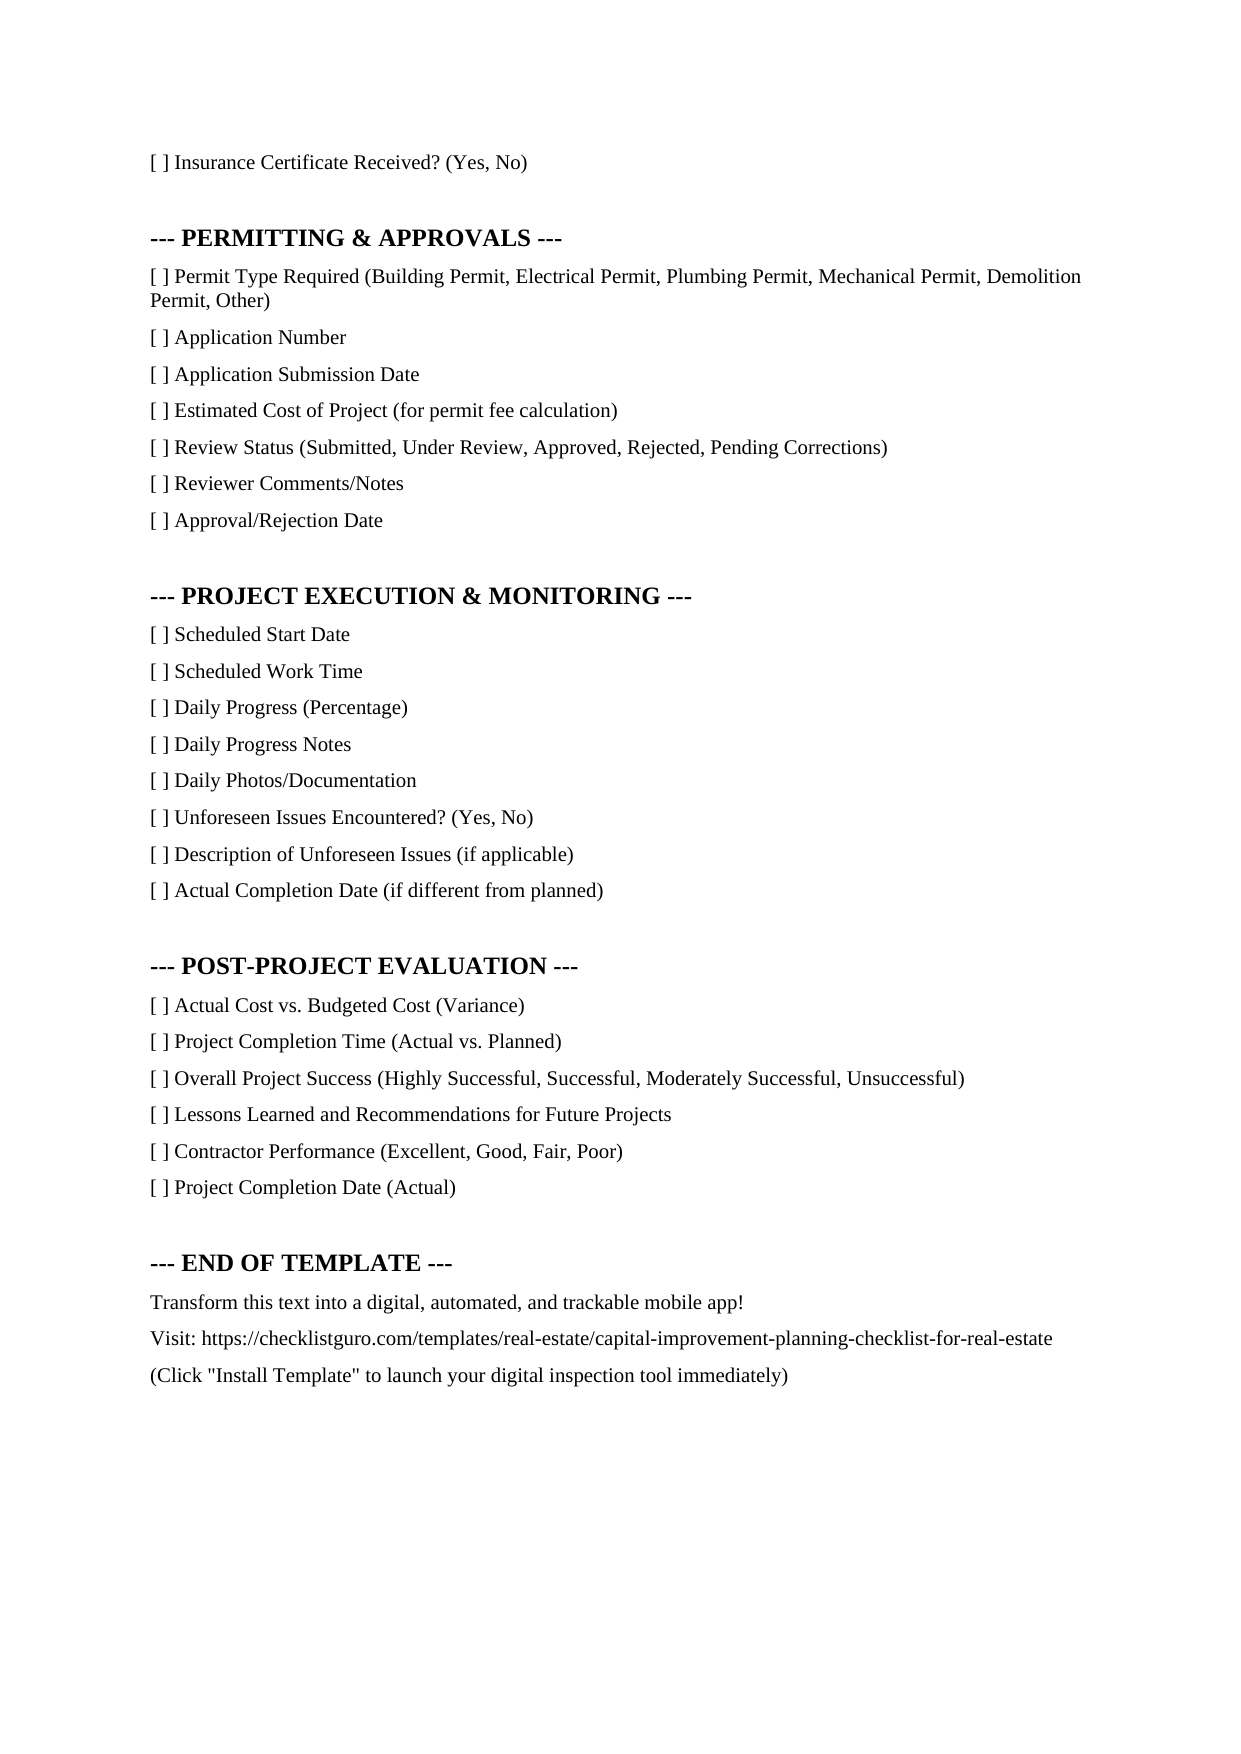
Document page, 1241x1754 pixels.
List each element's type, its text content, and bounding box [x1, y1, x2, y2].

text Visit: https://checklistguro.com/templates/real-estate/capital-improvement-planning-checklist-for-real-estate [150, 1326, 1090, 1350]
text --- END OF TEMPLATE --- [150, 1248, 1090, 1277]
text [ ] Contractor Performance (Excellent, Good, Fair, Poor) [150, 1139, 1090, 1163]
text [ ] Project Completion Date (Actual) [150, 1175, 1090, 1199]
text [ ] Actual Completion Date (if different from planned) [150, 878, 1090, 902]
text [ ] Daily Progress (Percentage) [150, 695, 1090, 719]
text --- POST-PROJECT EVALUATION --- [150, 951, 1090, 980]
text [ ] Reviewer Comments/Notes [150, 471, 1090, 495]
text [ ] Overall Project Success (Highly Successful, Successful, Moderately Successful, Unsuccessful) [150, 1066, 1090, 1090]
text [ ] Application Number [150, 325, 1090, 349]
text [ ] Application Submission Date [150, 362, 1090, 386]
text [ ] Scheduled Work Time [150, 659, 1090, 683]
text (Click "Install Template" to launch your digital inspection tool immediately) [150, 1363, 1090, 1387]
text [ ] Daily Progress Notes [150, 732, 1090, 756]
text --- PERMITTING & APPROVALS --- [150, 223, 1090, 252]
text [ ] Review Status (Submitted, Under Review, Approved, Rejected, Pending Corrections) [150, 435, 1090, 459]
text [ ] Scheduled Start Date [150, 622, 1090, 646]
text [ ] Approval/Rejection Date [150, 508, 1090, 532]
text [ ] Estimated Cost of Project (for permit fee calculation) [150, 398, 1090, 422]
text Transform this text into a digital, automated, and trackable mobile app! [150, 1290, 1090, 1314]
text [ ] Insurance Certificate Received? (Yes, No) [150, 150, 1090, 174]
text --- PROJECT EXECUTION & MONITORING --- [150, 581, 1090, 610]
text [ ] Description of Unforeseen Issues (if applicable) [150, 842, 1090, 866]
text [ ] Lessons Learned and Recommendations for Future Projects [150, 1102, 1090, 1126]
text [ ] Permit Type Required (Building Permit, Electrical Permit, Plumbing Permit, Mechanical Permit, Demolition Permit, Other) [150, 264, 1090, 312]
text [ ] Actual Cost vs. Budgeted Cost (Variance) [150, 992, 1090, 1017]
text [ ] Daily Photos/Documentation [150, 768, 1090, 792]
text [ ] Project Completion Time (Actual vs. Planned) [150, 1029, 1090, 1053]
text [ ] Unforeseen Issues Encountered? (Yes, No) [150, 805, 1090, 829]
